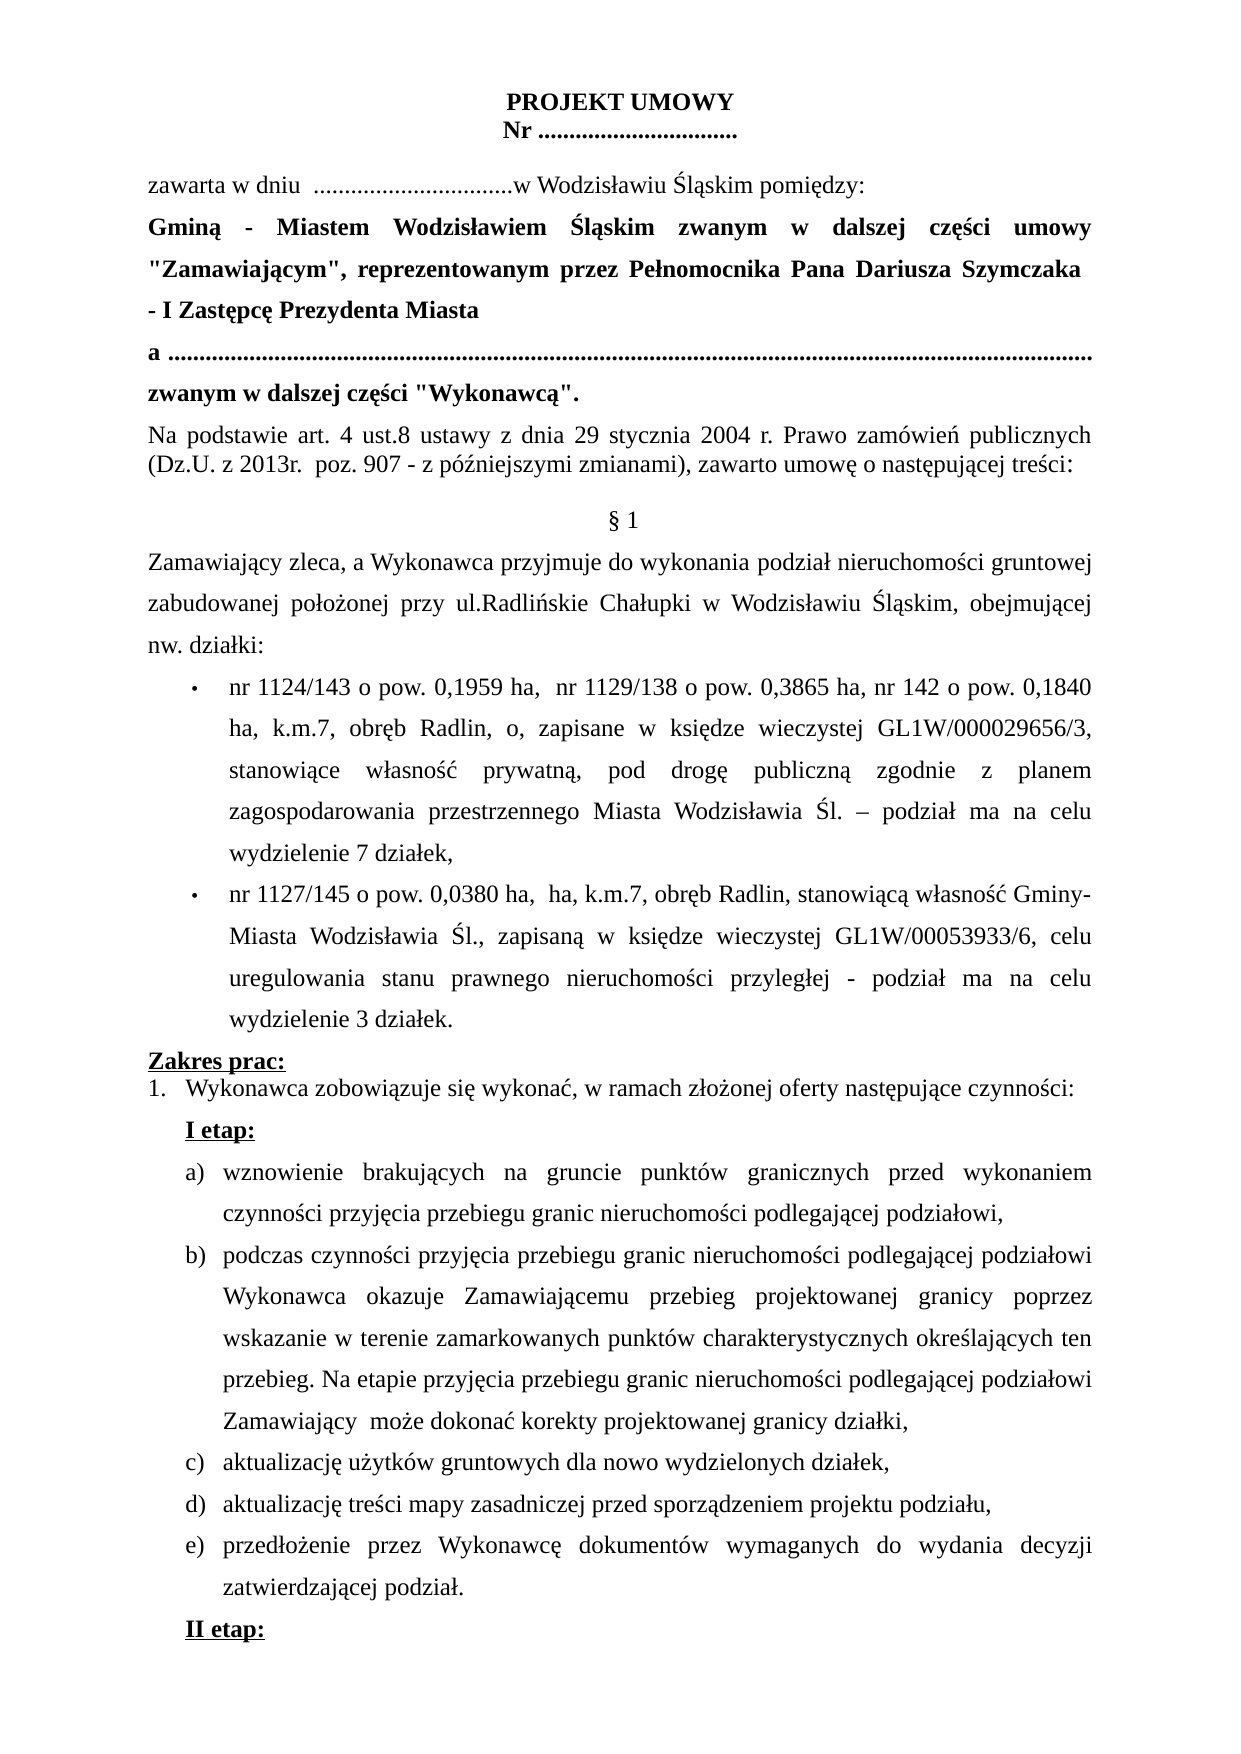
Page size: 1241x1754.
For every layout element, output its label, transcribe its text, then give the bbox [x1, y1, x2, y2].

list aktualizację treści mapy zasadniczej przed sporządzeniem projektu podziału, [185, 1490, 1093, 1518]
list Wykonawca zobowiązuje się wykonać, w ramach złożonej oferty następujące czynności: [148, 1074, 1093, 1102]
list nr 1124/143 o pow. 0,1959 ha, nr 1129/138 o pow. 0,3865 ha, nr 142 o pow. 0,1840 ha, k.m.7, obręb Radlin, o, zapisane w księdze wieczystej GL1W/000029656/3, stanowiące własność prywatną, pod drogę publiczną zgodnie z planem zagospodarowania przestrzennego Miasta Wodzisławia Śl. – podział ma na celu wydzielenie 7 działek, [191, 673, 1093, 867]
list nr 1127/145 o pow. 0,0380 ha, ha, k.m.7, obręb Radlin, stanowiącą własność Gminy-Miasta Wodzisławia Śl., zapisaną w księdze wieczystej GL1W/00053933/6, celu uregulowania stanu prawnego nieruchomości przyległej - podział ma na celu wydzielenie 3 działek. [191, 881, 1093, 1033]
text PROJEKT UMOWY [148, 88, 1093, 116]
text Zamawiający zleca, a Wykonawca przyjmuje do wykonania podział nieruchomości gruntowej zabudowanej położonej przy ul.Radlińskie Chałupki w Wodzisławiu Śląskim, obejmującej nw. działki: [148, 548, 1093, 659]
text II etap: [148, 1615, 1093, 1642]
text § 1 [148, 506, 1093, 534]
text Gminą - Miastem Wodzisławiem Śląskim zwanym w dalszej części umowy "Zamawiającym", reprezentowanym przez Pełnomocnika Pana Dariusza Szymczaka - I Zastępcę Prezydenta Miasta [148, 213, 1093, 324]
list wznowienie brakujących na gruncie punktów granicznych przed wykonaniem czynności przyjęcia przebiegu granic nieruchomości podlegającej podziałowi, [185, 1158, 1093, 1227]
list I etap: [148, 1116, 1093, 1144]
list aktualizację użytków gruntowych dla nowo wydzielonych działek, [185, 1448, 1093, 1476]
text Nr ................................ [148, 116, 1093, 144]
text Zakres prac: [148, 1047, 1093, 1074]
text Na podstawie art. 4 ust.8 ustawy z dnia 29 stycznia 2004 r. Prawo zamówień publicznych (Dz.U. z 2013r. poz. 907 - z późniejszymi zmianami), zawarto umowę o następującej treści: [148, 421, 1093, 479]
text a .................................................................................................................................................... zwanym w dalszej części "Wykonawcą". [148, 338, 1093, 407]
list podczas czynności przyjęcia przebiegu granic nieruchomości podlegającej podziałowi Wykonawca okazuje Zamawiającemu przebieg projektowanej granicy poprzez wskazanie w terenie zamarkowanych punktów charakterystycznych określających ten przebieg. Na etapie przyjęcia przebiegu granic nieruchomości podlegającej podziałowi Zamawiający może dokonać korekty projektowanej granicy działki, [185, 1241, 1093, 1435]
text zawarta w dniu ................................w Wodzisławiu Śląskim pomiędzy: [148, 172, 1093, 199]
list przedłożenie przez Wykonawcę dokumentów wymaganych do wydania decyzji zatwierdzającej podział. [185, 1532, 1093, 1601]
